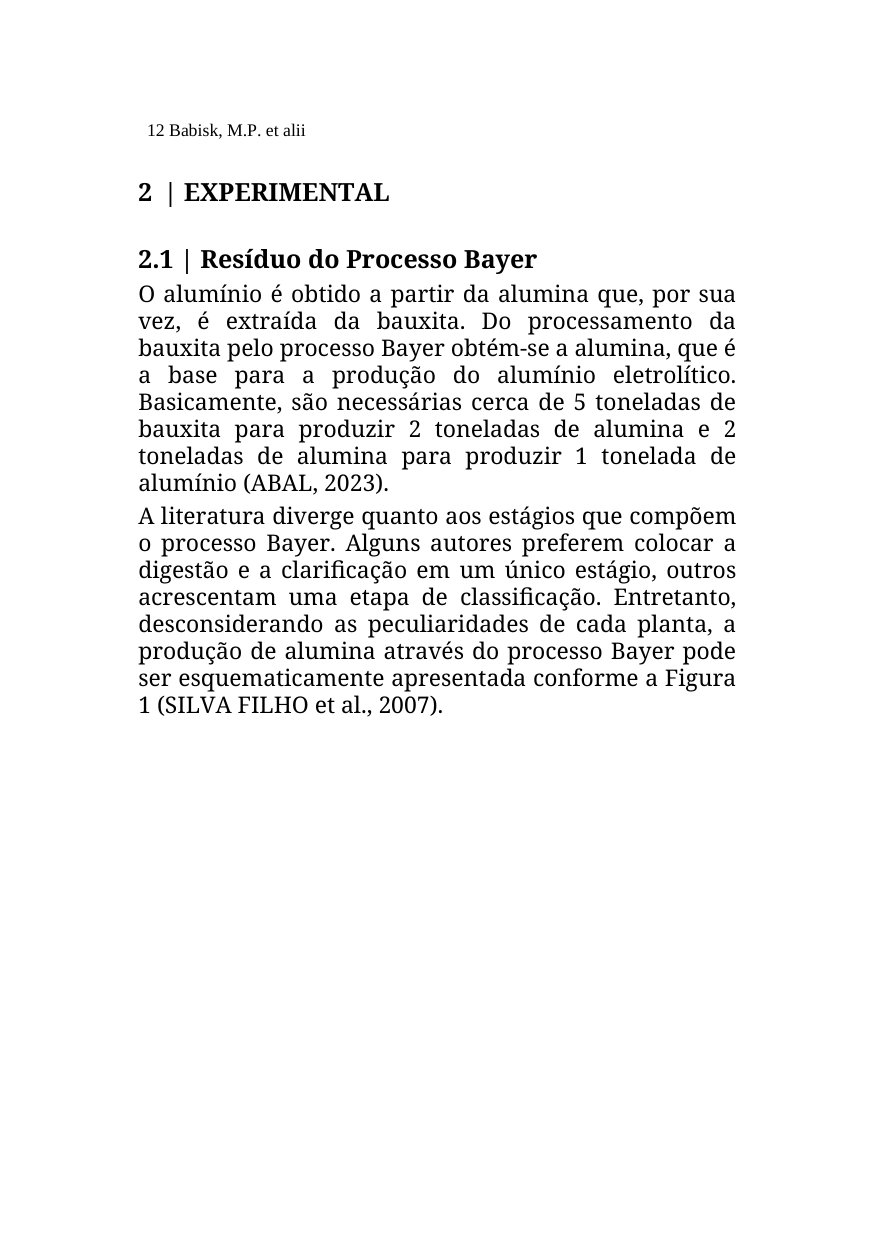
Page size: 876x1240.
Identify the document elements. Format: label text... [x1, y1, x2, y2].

text O alumínio é obtido a partir da alumina que, por sua vez, é extraída da bauxita. Do processamento da bauxita pelo processo Bayer obtém-se a alumina, que é a base para a produção do alumínio eletrolítico. Basicamente, são necessárias cerca de 5 toneladas de bauxita para produzir 2 toneladas de alumina e 2 toneladas de alumina para produzir 1 tonelada de alumínio (ABAL, 2023). [138, 281, 737, 497]
list | EXPERIMENTAL [138, 182, 169, 207]
text A literatura diverge quanto aos estágios que compõem o processo Bayer. Alguns autores preferem colocar a digestão e a clarificação em um único estágio, outros acrescentam uma etapa de classificação. Entretanto, desconsiderando as peculiaridades de cada planta, a produção de alumina através do processo Bayer pode ser esquematicamente apresentada conforme a Figura 1 (SILVA FILHO et al., 2007). [138, 503, 737, 719]
list | Resíduo do Processo Bayer [138, 248, 737, 273]
list | EXPERIMENTAL [171, 182, 737, 207]
